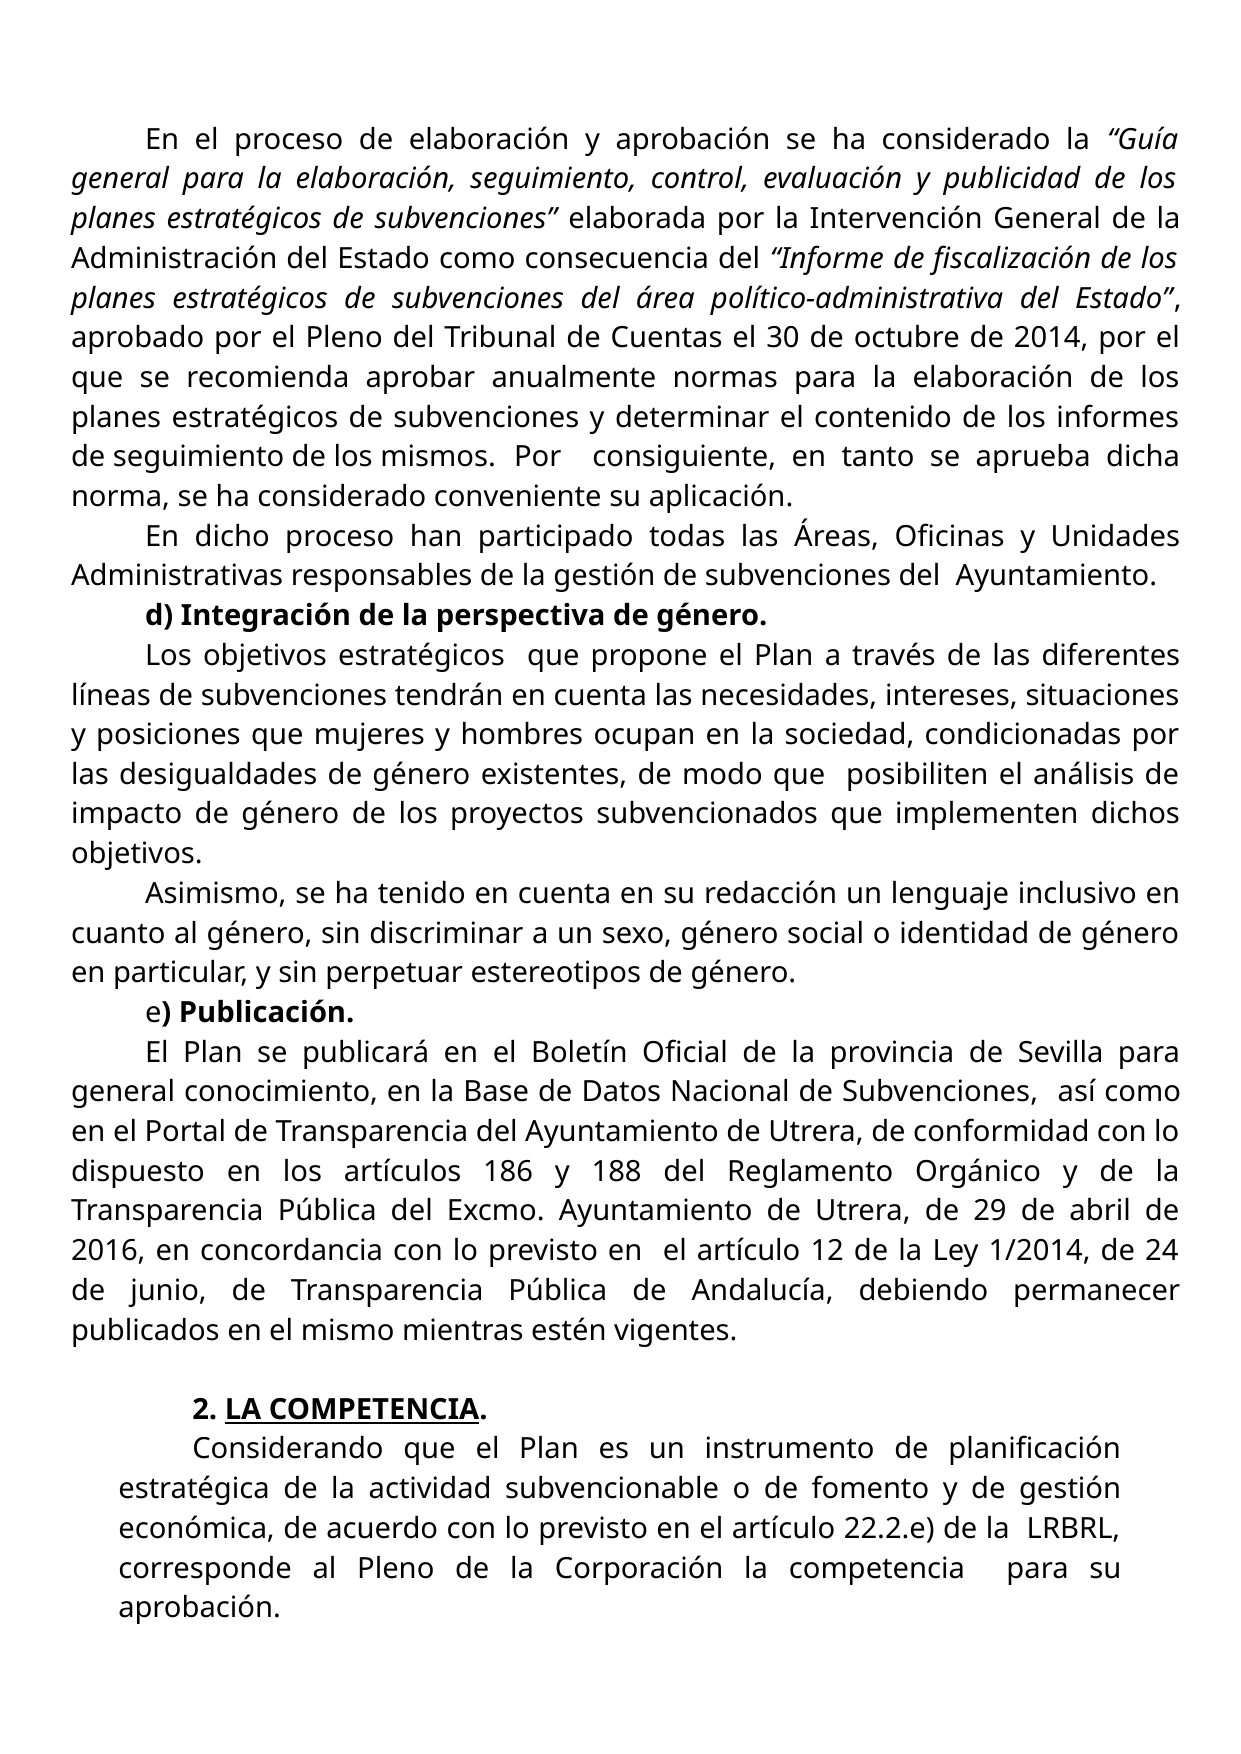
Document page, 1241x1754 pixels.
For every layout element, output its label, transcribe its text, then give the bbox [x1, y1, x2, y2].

text El Plan se publicará en el Boletín Oficial de la provincia de Sevilla para general conocimiento, en la Base de Datos Nacional de Subvenciones, así como en el Portal de Transparencia del Ayuntamiento de Utrera, de conformidad con lo dispuesto en los artículos 186 y 188 del Reglamento Orgánico y de la Transparencia Pública del Excmo. Ayuntamiento de Utrera, de 29 de abril de 2016, en concordancia con lo previsto en el artículo 12 de la Ley 1/2014, de 24 de junio, de Transparencia Pública de Andalucía, debiendo permanecer publicados en el mismo mientras estén vigentes. [59, 1031, 1181, 1348]
text En dicho proceso han participado todas las Áreas, Oficinas y Unidades Administrativas responsables de la gestión de subvenciones del Ayuntamiento. [59, 515, 1181, 594]
text Considerando que el Plan es un instrumento de planificación estratégica de la actividad subvencionable o de fomento y de gestión económica, de acuerdo con lo previsto en el artículo 22.2.e) de la LRBRL, corresponde al Pleno de la Corporación la competencia para su aprobación. [118, 1428, 1122, 1626]
text Los objetivos estratégicos que propone el Plan a través de las diferentes líneas de subvenciones tendrán en cuenta las necesidades, intereses, situaciones y posiciones que mujeres y hombres ocupan en la sociedad, condicionadas por las desigualdades de género existentes, de modo que posibiliten el análisis de impacto de género de los proyectos subvencionados que implementen dichos objetivos. [59, 634, 1181, 872]
text e) Publicación. [59, 991, 1181, 1031]
text d) Integración de la perspectiva de género. [59, 594, 1181, 634]
text En el proceso de elaboración y aprobación se ha considerado la “Guía general para la elaboración, seguimiento, control, evaluación y publicidad de los planes estratégicos de subvenciones” elaborada por la Intervención General de la Administración del Estado como consecuencia del “Informe de fiscalización de los planes estratégicos de subvenciones del área político-administrativa del Estado”, aprobado por el Pleno del Tribunal de Cuentas el 30 de octubre de 2014, por el que se recomienda aprobar anualmente normas para la elaboración de los planes estratégicos de subvenciones y determinar el contenido de los informes de seguimiento de los mismos. Por consiguiente, en tanto se aprueba dicha norma, se ha considerado conveniente su aplicación. [59, 118, 1181, 515]
text Asimismo, se ha tenido en cuenta en su redacción un lenguaje inclusivo en cuanto al género, sin discriminar a un sexo, género social o identidad de género en particular, y sin perpetuar estereotipos de género. [59, 872, 1181, 991]
text 2. LA COMPETENCIA. [118, 1388, 1122, 1428]
